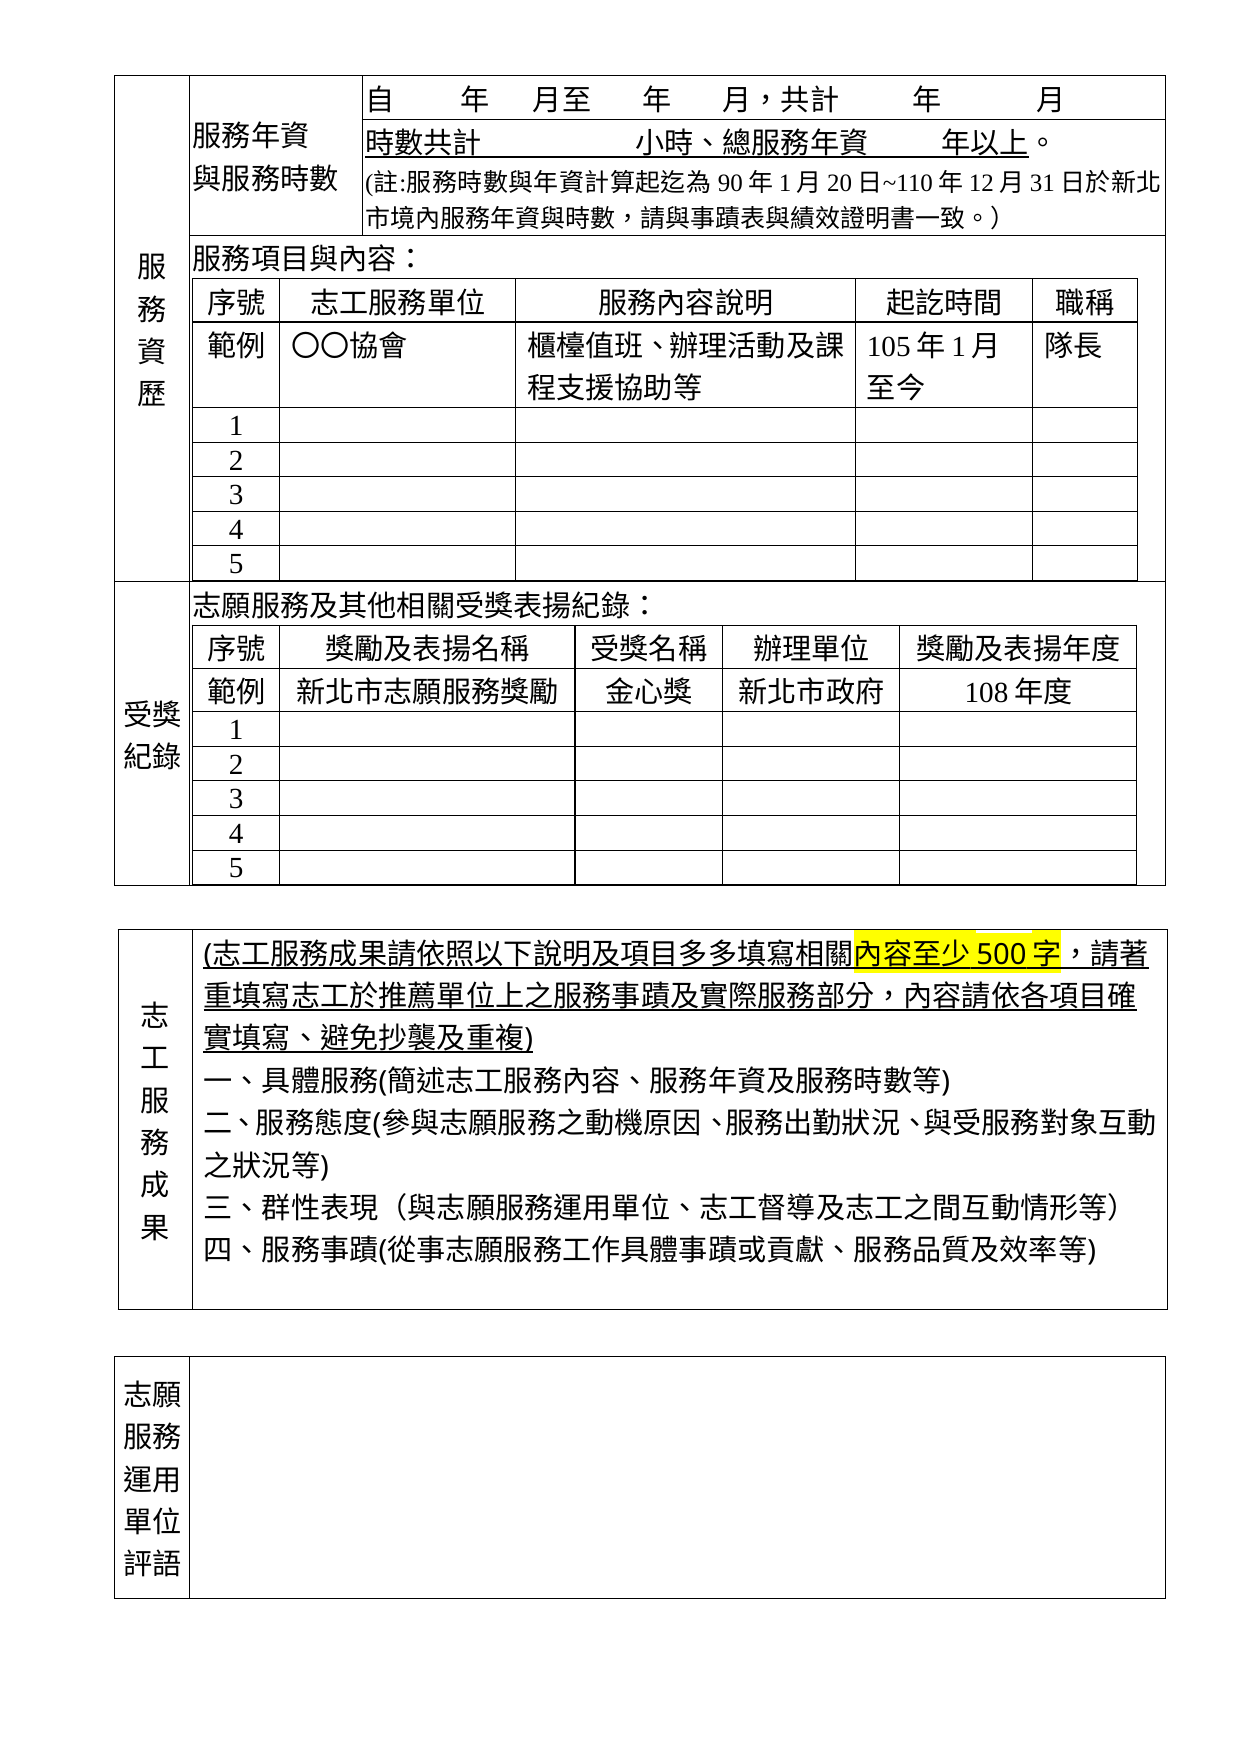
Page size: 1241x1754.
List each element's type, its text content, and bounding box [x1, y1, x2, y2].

table_cell [1033, 512, 1137, 545]
table_cell 服務年資 與服務時數 [190, 76, 362, 235]
table_header 志願服務運用單位評語 [115, 1357, 189, 1598]
table_cell [280, 512, 515, 545]
table_cell [280, 781, 574, 815]
table_cell 108年度 [900, 669, 1136, 711]
table_header 起訖時間 [856, 279, 1032, 321]
table_cell 新北市政府 [723, 669, 899, 711]
table_cell 105年1月至今 [856, 323, 1032, 407]
table_cell [900, 747, 1136, 780]
table_cell [1033, 477, 1137, 511]
table_header 受獎名稱 [576, 626, 722, 668]
table_cell 範例 [193, 669, 279, 711]
table_cell [576, 816, 722, 849]
table_cell [280, 477, 515, 511]
table_cell [1033, 408, 1137, 442]
table_header 獎勵及表揚年度 [900, 626, 1136, 668]
table_cell [516, 408, 855, 442]
table_cell [856, 546, 1032, 580]
table_cell 1 [193, 408, 279, 442]
table_cell 3 [193, 477, 279, 511]
table_header 志工服務單位 [280, 279, 515, 321]
table_cell [516, 546, 855, 580]
table_cell [856, 443, 1032, 476]
table_header 職稱 [1033, 279, 1137, 321]
table_cell [280, 747, 574, 780]
table_cell 櫃檯值班、辦理活動及課程支援協助等 [516, 323, 855, 407]
table_header 序號 [193, 279, 279, 321]
table_header 獎勵及表揚名稱 [280, 626, 574, 668]
table_cell [576, 781, 722, 815]
table_cell 服務項目與內容： [190, 236, 1165, 581]
table_cell [516, 443, 855, 476]
table_cell 2 [193, 443, 279, 476]
table_cell 5 [193, 546, 279, 580]
table_cell [900, 712, 1136, 746]
table_cell [723, 816, 899, 849]
table_cell [516, 512, 855, 545]
table_cell [576, 851, 722, 884]
table_cell 志願服務及其他相關受獎表揚紀錄： [190, 582, 1165, 885]
table_cell [280, 443, 515, 476]
table_cell [280, 546, 515, 580]
table_cell 金心獎 [576, 669, 722, 711]
table_cell [516, 477, 855, 511]
table_cell [723, 712, 899, 746]
table_cell 5 [193, 851, 279, 884]
table_cell 服 務 資 歷 [115, 76, 189, 581]
table_cell 4 [193, 816, 279, 849]
table_cell [723, 851, 899, 884]
table_header 辦理單位 [723, 626, 899, 668]
table_header 序號 [193, 626, 279, 668]
table_cell [280, 816, 574, 849]
table_cell 2 [193, 747, 279, 780]
table_cell 4 [193, 512, 279, 545]
table_cell [856, 512, 1032, 545]
table_cell [900, 816, 1136, 849]
table_header 志 工 服 務 成 果 [119, 930, 192, 1309]
table_cell [280, 712, 574, 746]
table_cell 隊長 [1033, 323, 1137, 407]
table_cell [900, 781, 1136, 815]
table_cell 〇〇協會 [280, 323, 515, 407]
table_cell [1033, 546, 1137, 580]
table_header [190, 1357, 1165, 1598]
table_cell [900, 851, 1136, 884]
table_cell 新北市志願服務獎勵 [280, 669, 574, 711]
table_header (志工服務成果請依照以下說明及項目多多填寫相關內容至少500字，請著重填寫志工於推薦單位上之服務事蹟及實際服務部分，內容請依各項目確實填寫、避免抄襲及重複) 一、具體服務(簡述志工服務內容、服務年資及服務時數等) 二、服務態度(參與志願服務之動機原因、服務出勤狀況、與受服務對象互動之狀況等) 三、群性表現（與志願服務運用單位、志工督導及志工之間互動情形等） 四、服務事蹟(從事志願服務工作具體事蹟或貢獻、服務品質及效率等) [193, 930, 1167, 1309]
table_header 服務內容說明 [516, 279, 855, 321]
table_cell 3 [193, 781, 279, 815]
table_cell [576, 747, 722, 780]
table_cell [1033, 443, 1137, 476]
table_cell [856, 408, 1032, 442]
table_cell [856, 477, 1032, 511]
table_cell 1 [193, 712, 279, 746]
table_cell [576, 712, 722, 746]
table_cell 範例 [193, 323, 279, 407]
table_cell 自 年 月至 年 月，共計 年 月 [363, 76, 1165, 119]
table_cell 時數共計 小時、總服務年資 年以上。 (註:服務時數與年資計算起迄為90年1月20日~110年12月31日於新北市境內服務年資與時數，請與事蹟表與績效證明書一致。） [363, 120, 1165, 235]
table_cell [723, 747, 899, 780]
table_cell [723, 781, 899, 815]
table_cell [280, 408, 515, 442]
table_cell 受獎紀錄 [115, 582, 189, 885]
table_cell [280, 851, 574, 884]
